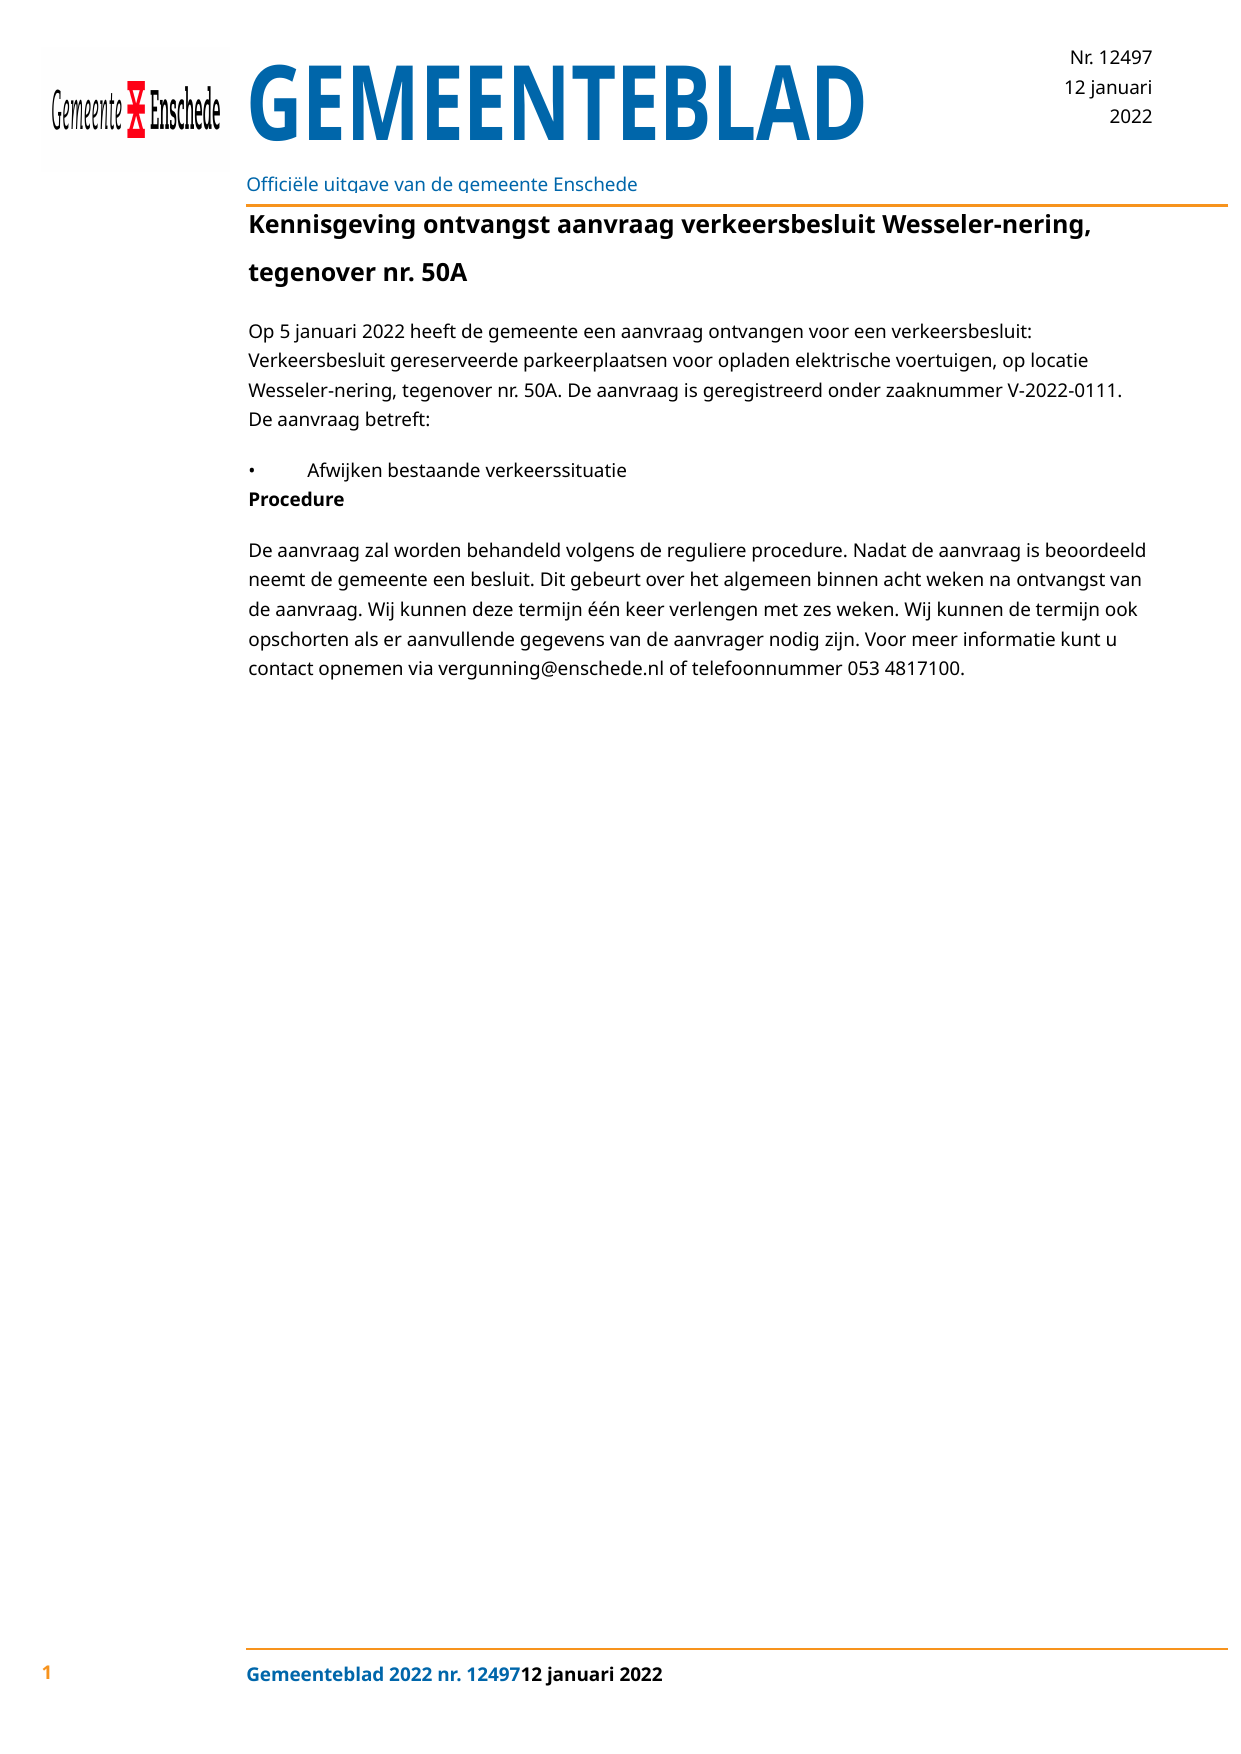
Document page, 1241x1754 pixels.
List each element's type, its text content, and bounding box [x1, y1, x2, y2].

list Afwijken bestaande verkeerssituatie [248, 457, 1152, 483]
text Kennisgeving ontvangst aanvraag verkeersbesluit Wesseler-nering, tegenover nr. 50A [248, 207, 1152, 288]
text Op 5 januari 2022 heeft de gemeente een aanvraag ontvangen voor een verkeersbesluit: Verkeersbesluit gereserveerde parkeerplaatsen voor opladen elektrische voertuigen, op locatie Wesseler-nering, tegenover nr. 50A. De aanvraag is geregistreerd onder zaaknummer V-2022-0111. De aanvraag betreft: [248, 318, 1152, 432]
text Procedure [248, 487, 1152, 512]
text De aanvraag zal worden behandeld volgens de reguliere procedure. Nadat de aanvraag is beoordeeld neemt de gemeente een besluit. Dit gebeurt over het algemeen binnen acht weken na ontvangst van de aanvraag. Wij kunnen deze termijn één keer verlengen met zes weken. Wij kunnen de termijn ook opschorten als er aanvullende gegevens van de aanvrager nodig zijn. Voor meer informatie kunt u contact opnemen via vergunning@enschede.nl of telefoonnummer 053 4817100. [248, 537, 1152, 681]
picture [41, 47, 231, 172]
